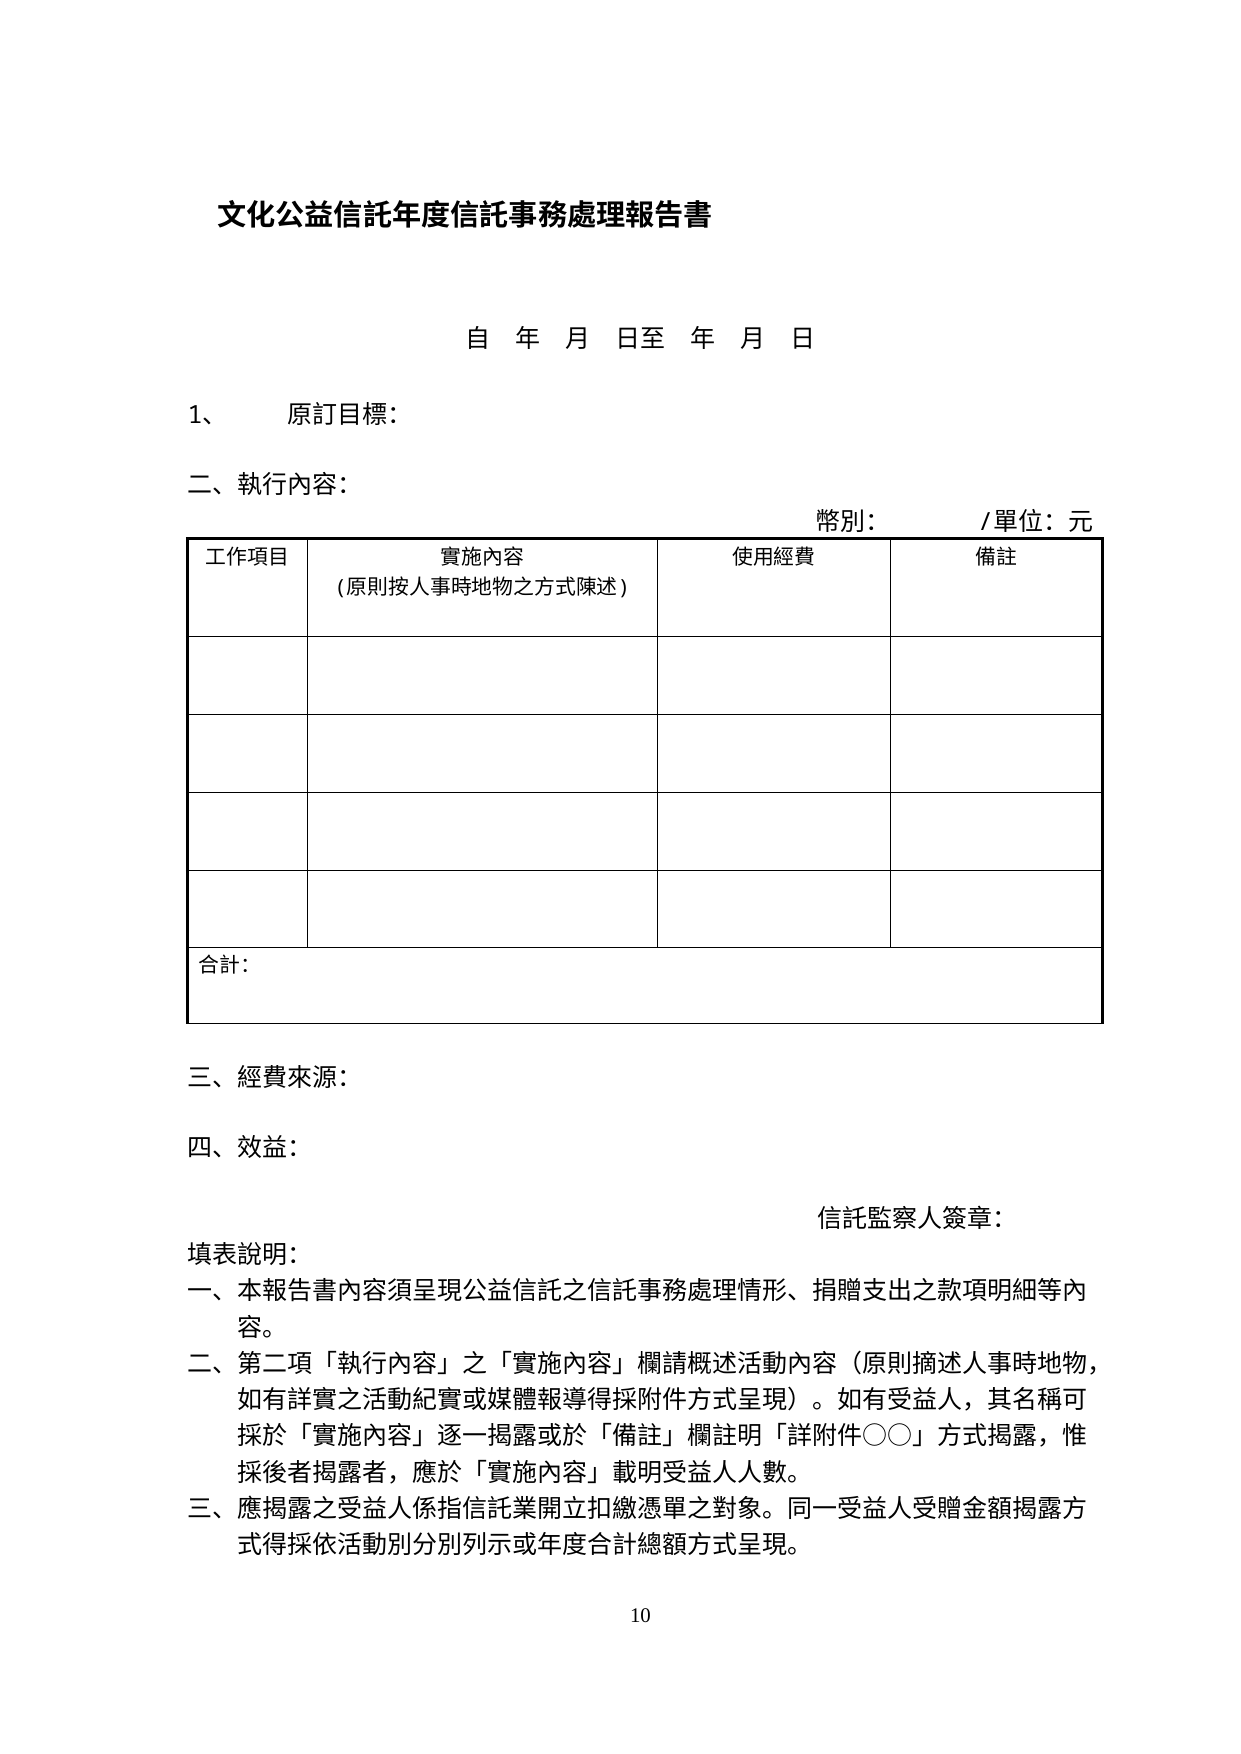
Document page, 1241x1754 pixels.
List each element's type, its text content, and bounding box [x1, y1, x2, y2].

text 三、經費來源： [187, 1058, 1093, 1094]
text 填表說明： [187, 1234, 1093, 1271]
table_header 實施內容 (原則按人事時地物之方式陳述) [308, 540, 657, 636]
table_header 工作項目 [189, 540, 307, 636]
text 一、本報告書內容須呈現公益信託之信託事務處理情形、捐贈支出之款項明細等內容。 [187, 1271, 1093, 1343]
text 幣別： /單位：元 [604, 501, 1093, 537]
table_cell [308, 871, 657, 947]
list 原訂目標： [187, 394, 1093, 431]
text 二、第二項「執行內容」之「實施內容」欄請概述活動內容（原則摘述人事時地物，如有詳實之活動紀實或媒體報導得採附件方式呈現）。如有受益人，其名稱可採於「實施內容」逐一揭露或於「備註」欄註明「詳附件○○」方式揭露，惟採後者揭露者，應於「實施內容」載明受益人人數。 [187, 1343, 1093, 1488]
table_cell [891, 793, 1101, 869]
text 信託監察人簽章： [187, 1198, 1093, 1234]
table_cell [189, 637, 307, 714]
table_cell [891, 715, 1101, 792]
table_cell [189, 871, 307, 947]
table_cell [891, 871, 1101, 947]
table_cell [658, 715, 890, 792]
table_cell [308, 793, 657, 869]
table_header 使用經費 [658, 540, 890, 636]
table_cell [891, 637, 1101, 714]
table_cell [189, 793, 307, 869]
text 二、執行內容： [187, 465, 1093, 501]
table_header 備註 [891, 540, 1101, 636]
subtitle 文化公益信託年度信託事務處理報告書 [187, 192, 1093, 234]
table_cell [658, 637, 890, 714]
text 自 年 月 日至 年 月 日 [187, 318, 1093, 355]
text 四、效益： [187, 1128, 1093, 1164]
text 三、應揭露之受益人係指信託業開立扣繳憑單之對象。同一受益人受贈金額揭露方式得採依活動別分別列示或年度合計總額方式呈現。 [187, 1488, 1093, 1561]
table_cell [308, 715, 657, 792]
table_cell [189, 715, 307, 792]
text 表八 [187, 150, 1093, 192]
table_cell [658, 871, 890, 947]
table_cell [658, 793, 890, 869]
table_cell 合計： [189, 948, 1101, 1022]
table_cell [308, 637, 657, 714]
